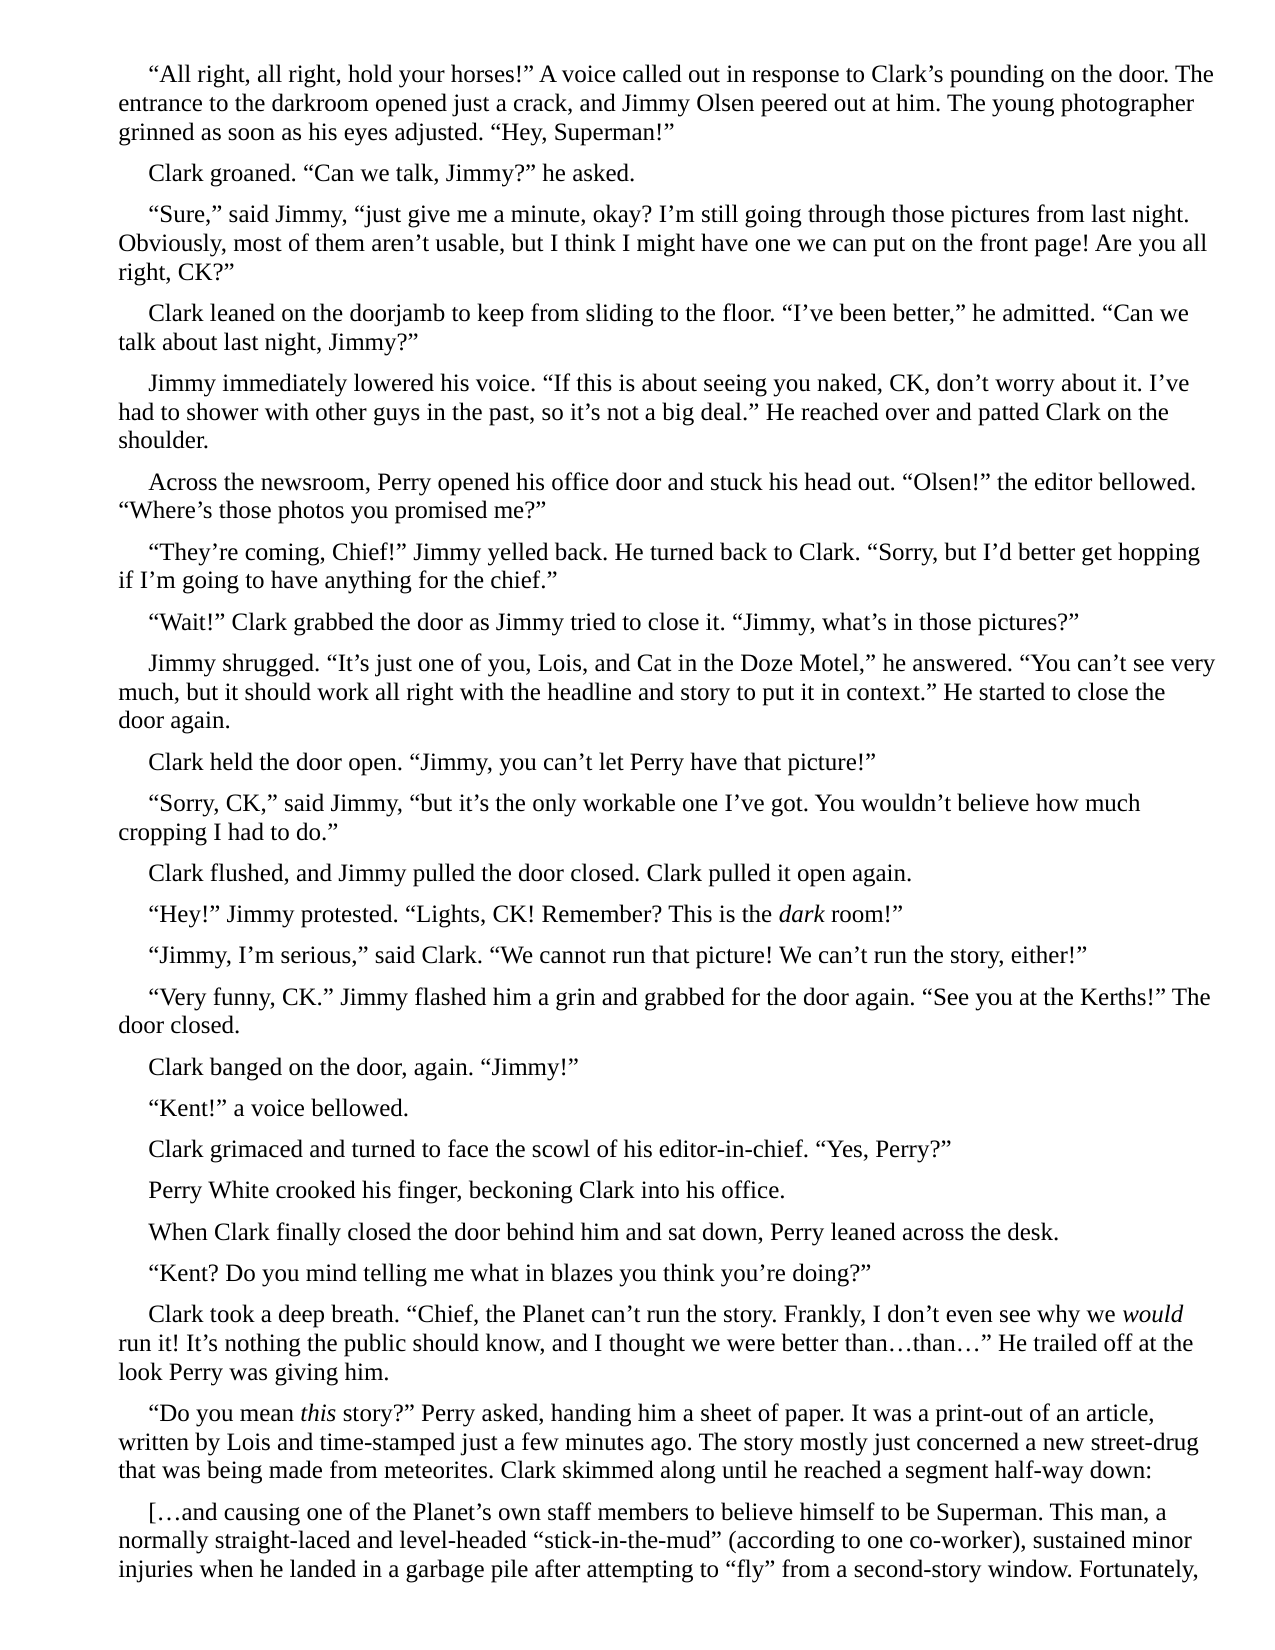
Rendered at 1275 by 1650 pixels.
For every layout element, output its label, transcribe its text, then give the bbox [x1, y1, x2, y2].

text “Wait!” Clark grabbed the door as Jimmy tried to close it. “Jimmy, what’s in those pictures?” [118, 607, 1216, 635]
text Jimmy shrugged. “It’s just one of you, Lois, and Cat in the Doze Motel,” he answered. “You can’t see very much, but it should work all right with the headline and story to put it in context.” He started to close the door again. [118, 648, 1216, 734]
text “Very funny, CK.” Jimmy flashed him a grin and grabbed for the door again. “See you at the Kerths!” The door closed. [118, 982, 1216, 1039]
text “Hey!” Jimmy protested. “Lights, CK! Remember? This is the dark room!” [118, 899, 1216, 928]
text “Kent!” a voice bellowed. [118, 1093, 1216, 1122]
text “Sorry, CK,” said Jimmy, “but it’s the only workable one I’ve got. You wouldn’t believe how much cropping I had to do.” [118, 788, 1216, 845]
text […and causing one of the Planet’s own staff members to believe himself to be Superman. This man, a normally straight-laced and level-headed “stick-in-the-mud” (according to one co-worker), sustained minor injuries when he landed in a garbage pile after attempting to “fly” from a second-story window. Fortunately, [118, 1497, 1216, 1583]
text Clark took a deep breath. “Chief, the Planet can’t run the story. Frankly, I don’t even see why we would run it! It’s nothing the public should know, and I thought we were better than…than…” He trailed off at the look Perry was giving him. [118, 1299, 1216, 1385]
text Clark grimaced and turned to face the scowl of his editor-in-chief. “Yes, Perry?” [118, 1134, 1216, 1163]
text Clark leaned on the doorjamb to keep from sliding to the floor. “I’ve been better,” he admitted. “Can we talk about last night, Jimmy?” [118, 298, 1216, 355]
text Perry White crooked his finger, beckoning Clark into his office. [118, 1175, 1216, 1204]
text Jimmy immediately lowered his voice. “If this is about seeing you naked, CK, don’t worry about it. I’ve had to shower with other guys in the past, so it’s not a big deal.” He reached over and patted Clark on the shoulder. [118, 368, 1216, 454]
text Clark flushed, and Jimmy pulled the door closed. Clark pulled it open again. [118, 858, 1216, 887]
text “Kent? Do you mind telling me what in blazes you think you’re doing?” [118, 1258, 1216, 1287]
text Clark held the door open. “Jimmy, you can’t let Perry have that picture!” [118, 747, 1216, 775]
text “All right, all right, hold your horses!” A voice called out in response to Clark’s pounding on the door. The entrance to the darkroom opened just a crack, and Jimmy Olsen peered out at him. The young photographer grinned as soon as his eyes adjusted. “Hey, Superman!” [118, 59, 1216, 145]
text “Do you mean this story?” Perry asked, handing him a sheet of paper. It was a print-out of an article, written by Lois and time-stamped just a few minutes ago. The story mostly just concerned a new street-drug that was being made from meteorites. Clark skimmed along until he reached a segment half-way down: [118, 1398, 1216, 1484]
text “Sure,” said Jimmy, “just give me a minute, okay? I’m still going through those pictures from last night. Obviously, most of them aren’t usable, but I think I might have one we can put on the front page! Are you all right, CK?” [118, 199, 1216, 285]
text “They’re coming, Chief!” Jimmy yelled back. He turned back to Clark. “Sorry, but I’d better get hopping if I’m going to have anything for the chief.” [118, 537, 1216, 594]
text Clark groaned. “Can we talk, Jimmy?” he asked. [118, 158, 1216, 187]
text Across the newsroom, Perry opened his office door and stuck his head out. “Olsen!” the editor bellowed. “Where’s those photos you promised me?” [118, 467, 1216, 524]
text When Clark finally closed the door behind him and sat down, Perry leaned across the desk. [118, 1217, 1216, 1245]
text Clark banged on the door, again. “Jimmy!” [118, 1052, 1216, 1080]
text “Jimmy, I’m serious,” said Clark. “We cannot run that picture! We can’t run the story, either!” [118, 940, 1216, 969]
